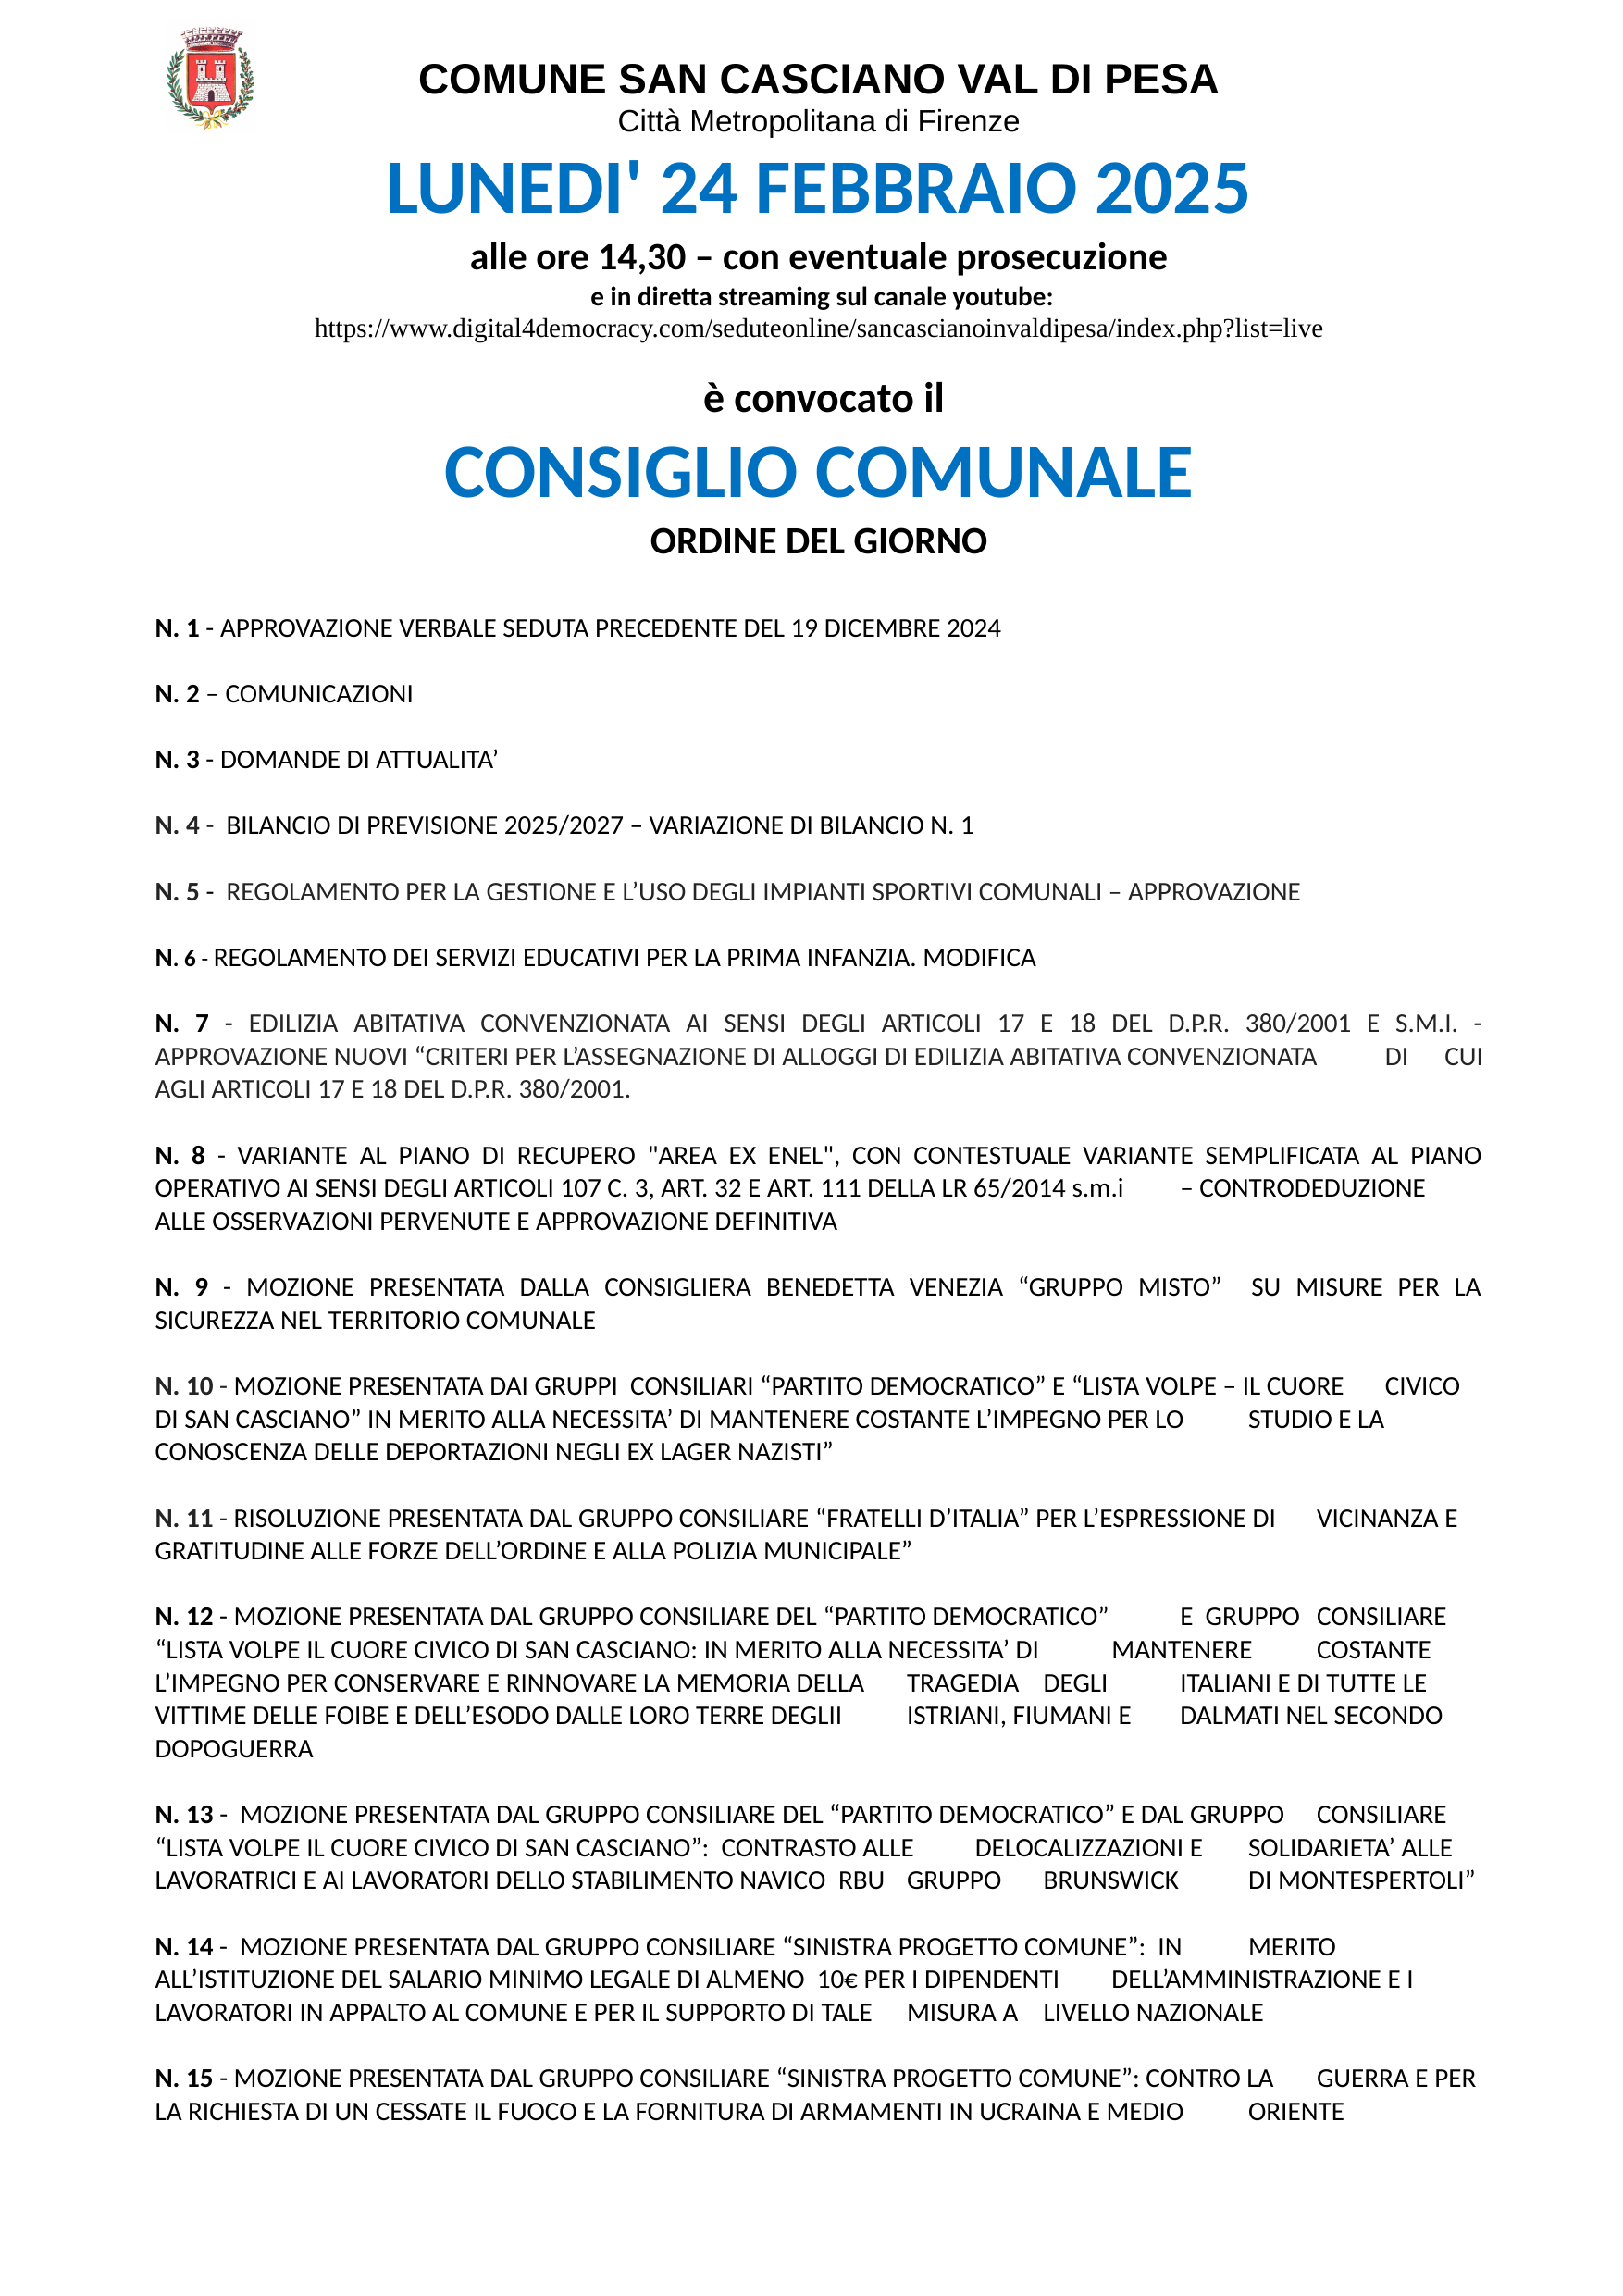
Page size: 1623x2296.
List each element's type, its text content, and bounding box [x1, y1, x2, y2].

text N. 7 - EDILIZIA ABITATIVA CONVENZIONATA AI SENSI DEGLI ARTICOLI 17 E 18 DEL D.P.R. 380/2001 E S.M.I. - APPROVAZIONE NUOVI “CRITERI PER L’ASSEGNAZIONE DI ALLOGGI DI EDILIZIA ABITATIVA CONVENZIONATA DI CUI AGLI ARTICOLI 17 E 18 DEL D.P.R. 380/2001. [155, 1006, 1483, 1105]
text https://www.digital4democracy.com/seduteonline/sancascianoinvaldipesa/index.php?list=live [155, 312, 1483, 343]
text e in diretta streaming sul canale youtube: [155, 279, 1483, 312]
text N. 2 – COMUNICAZIONI [155, 676, 1483, 710]
text LUNEDI' 24 FEBBRAIO 2025 [155, 138, 1483, 232]
picture [165, 20, 257, 132]
text N. 8 - VARIANTE AL PIANO DI RECUPERO "AREA EX ENEL", CON CONTESTUALE VARIANTE SEMPLIFICATA AL PIANO OPERATIVO AI SENSI DEGLI ARTICOLI 107 C. 3, ART. 32 E ART. 111 DELLA LR 65/2014 s.m.i – CONTRODEDUZIONE ALLE OSSERVAZIONI PERVENUTE E APPROVAZIONE DEFINITIVA [155, 1138, 1483, 1237]
text N. 13 - MOZIONE PRESENTATA DAL GRUPPO CONSILIARE DEL “PARTITO DEMOCRATICO” E DAL GRUPPO CONSILIARE “LISTA VOLPE IL CUORE CIVICO DI SAN CASCIANO”: CONTRASTO ALLE DELOCALIZZAZIONI E SOLIDARIETA’ ALLE LAVORATRICI E AI LAVORATORI DELLO STABILIMENTO NAVICO RBU GRUPPO BRUNSWICK DI MONTESPERTOLI” [155, 1797, 1483, 1896]
text N. 12 - MOZIONE PRESENTATA DAL GRUPPO CONSILIARE DEL “PARTITO DEMOCRATICO” E GRUPPO CONSILIARE “LISTA VOLPE IL CUORE CIVICO DI SAN CASCIANO: IN MERITO ALLA NECESSITA’ DI MANTENERE COSTANTE L’IMPEGNO PER CONSERVARE E RINNOVARE LA MEMORIA DELLA TRAGEDIA DEGLI ITALIANI E DI TUTTE LE VITTIME DELLE FOIBE E DELL’ESODO DALLE LORO TERRE DEGLII ISTRIANI, FIUMANI E DALMATI NEL SECONDO DOPOGUERRA [155, 1599, 1483, 1765]
text alle ore 14,30 – con eventuale prosecuzione [155, 232, 1483, 279]
text N. 1 - APPROVAZIONE VERBALE SEDUTA PRECEDENTE DEL 19 DICEMBRE 2024 [155, 611, 1483, 643]
text N. 9 - MOZIONE PRESENTATA DALLA CONSIGLIERA BENEDETTA VENEZIA “GRUPPO MISTO” SU MISURE PER LA SICUREZZA NEL TERRITORIO COMUNALE [155, 1270, 1483, 1335]
text N. 11 - RISOLUZIONE PRESENTATA DAL GRUPPO CONSILIARE “FRATELLI D’ITALIA” PER L’ESPRESSIONE DI VICINANZA E GRATITUDINE ALLE FORZE DELL’ORDINE E ALLA POLIZIA MUNICIPALE” [155, 1501, 1483, 1567]
text ORDINE DEL GIORNO [155, 516, 1483, 564]
text N. 5 - REGOLAMENTO PER LA GESTIONE E L’USO DEGLI IMPIANTI SPORTIVI COMUNALI – APPROVAZIONE [155, 875, 1483, 907]
text CONSIGLIO COMUNALE [155, 422, 1483, 516]
text N. 4 - BILANCIO DI PREVISIONE 2025/2027 – VARIAZIONE DI BILANCIO N. 1 [155, 808, 1483, 841]
text N. 10 - MOZIONE PRESENTATA DAI GRUPPI CONSILIARI “PARTITO DEMOCRATICO” E “LISTA VOLPE – IL CUORE CIVICO DI SAN CASCIANO” IN MERITO ALLA NECESSITA’ DI MANTENERE COSTANTE L’IMPEGNO PER LO STUDIO E LA CONOSCENZA DELLE DEPORTAZIONI NEGLI EX LAGER NAZISTI” [155, 1369, 1483, 1468]
text N. 6 - REGOLAMENTO DEI SERVIZI EDUCATIVI PER LA PRIMA INFANZIA. MODIFICA [155, 940, 1483, 974]
text N. 3 - DOMANDE DI ATTUALITA’ [155, 742, 1483, 776]
text N. 15 - MOZIONE PRESENTATA DAL GRUPPO CONSILIARE “SINISTRA PROGETTO COMUNE”: CONTRO LA GUERRA E PER LA RICHIESTA DI UN CESSATE IL FUOCO E LA FORNITURA DI ARMAMENTI IN UCRAINA E MEDIO ORIENTE [155, 2061, 1483, 2127]
text N. 14 - MOZIONE PRESENTATA DAL GRUPPO CONSILIARE “SINISTRA PROGETTO COMUNE”: IN MERITO ALL’ISTITUZIONE DEL SALARIO MINIMO LEGALE DI ALMENO 10€ PER I DIPENDENTI DELL’AMMINISTRAZIONE E I LAVORATORI IN APPALTO AL COMUNE E PER IL SUPPORTO DI TALE MISURA A LIVELLO NAZIONALE [155, 1930, 1483, 2029]
text è convocato il [155, 370, 1483, 422]
